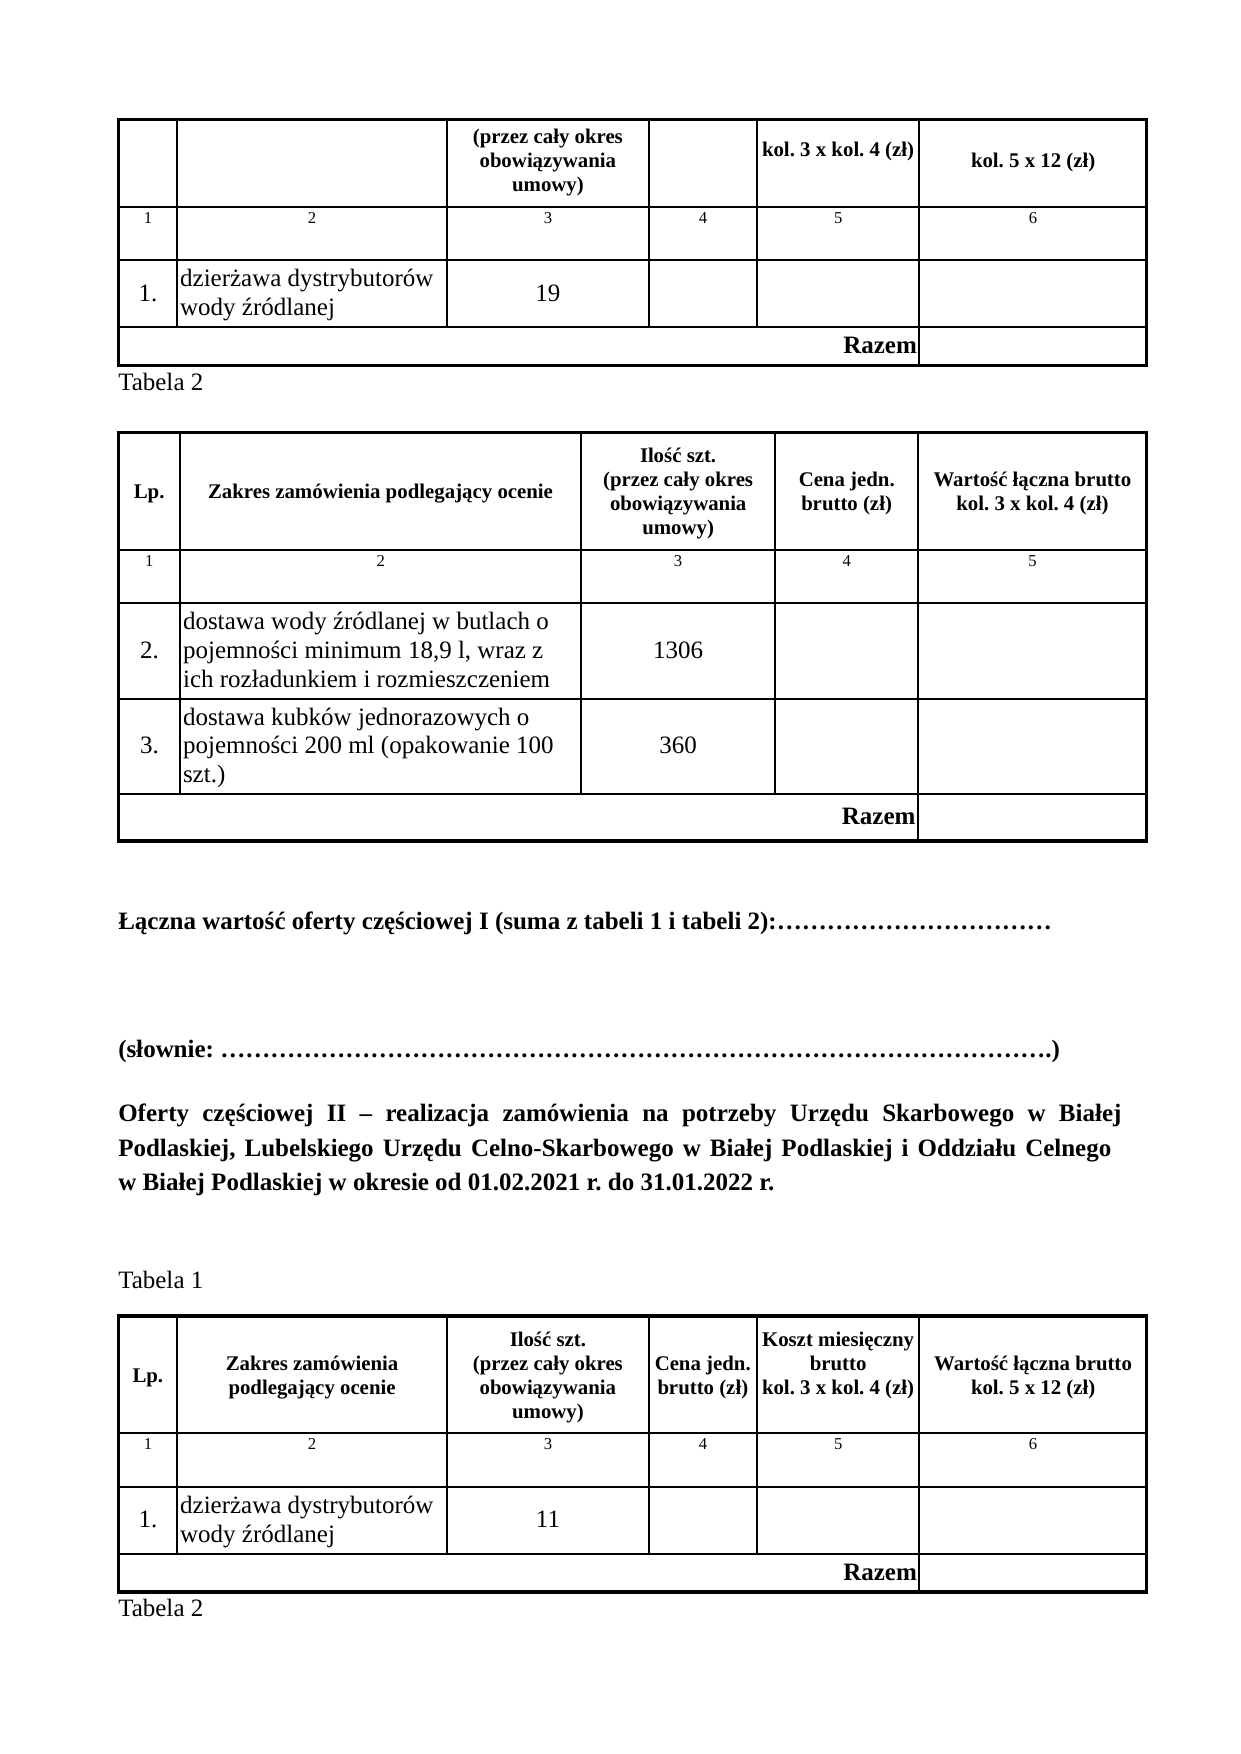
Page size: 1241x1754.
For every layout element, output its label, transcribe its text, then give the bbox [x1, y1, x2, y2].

text Oferty częściowej II – realizacja zamówienia na potrzeby Urzędu Skarbowego w Białej Podlaskiej, Lubelskiego Urzędu Celno-Skarbowego w Białej Podlaskiej i Oddziału Celnego w Białej Podlaskiej w okresie od 01.02.2021 r. do 31.01.2022 r. [118, 1098, 1122, 1196]
table_header Wartość łączna brutto kol. 5 x 12 (zł) [920, 1318, 1145, 1432]
table_cell 4 [776, 551, 917, 602]
table_cell 1 [120, 1434, 176, 1486]
table_cell Razem [120, 328, 918, 364]
table_cell 2 [178, 1434, 446, 1486]
table_cell [919, 700, 1145, 793]
table_cell [920, 1555, 1145, 1590]
table_header kol. 5 x 12 (zł) [920, 121, 1145, 206]
text Tabela 2 [118, 1594, 1122, 1622]
table_cell 5 [758, 1434, 918, 1486]
table_cell 360 [582, 700, 774, 793]
table_cell 3 [448, 1434, 648, 1486]
table_cell dzierżawa dystrybutorów wody źródlanej [178, 1488, 446, 1552]
table_header Wartość łączna brutto kol. 3 x kol. 4 (zł) [919, 434, 1145, 548]
table_header Lp. [120, 1318, 176, 1432]
table_header Cena jedn. brutto (zł) [776, 434, 917, 548]
table_cell 4 [650, 1434, 756, 1486]
table_cell 3. [120, 700, 179, 793]
table_header Zakres zamówienia podlegający ocenie [181, 434, 580, 548]
table_cell 4 [650, 208, 756, 259]
table_cell 11 [448, 1488, 648, 1552]
table_header [178, 121, 446, 206]
table_cell 1 [120, 551, 179, 602]
table_header (przez cały okres obowiązywania umowy) [448, 121, 648, 206]
text (słownie: ……………………………………………………………………………………….) [118, 1034, 1122, 1063]
table_cell 2 [178, 208, 446, 259]
table_cell Razem [120, 1555, 918, 1590]
table_cell [920, 261, 1145, 326]
table_header [650, 121, 756, 206]
table_cell 3 [448, 208, 648, 259]
table_cell 19 [448, 261, 648, 326]
table_cell [920, 328, 1145, 364]
table_cell [758, 1488, 918, 1552]
table_cell 2. [120, 604, 179, 698]
table_cell 1 [120, 208, 176, 259]
table_cell 6 [920, 208, 1145, 259]
table_cell [650, 261, 756, 326]
table_header Lp. [120, 434, 179, 548]
table_header Ilość szt. (przez cały okres obowiązywania umowy) [448, 1318, 648, 1432]
text Tabela 1 [118, 1265, 1122, 1294]
table_cell 2 [181, 551, 580, 602]
table_cell dzierżawa dystrybutorów wody źródlanej [178, 261, 446, 326]
table_cell 3 [582, 551, 774, 602]
table_cell [776, 700, 917, 793]
table_cell dostawa wody źródlanej w butlach o pojemności minimum 18,9 l, wraz z ich rozładunkiem i rozmieszczeniem [181, 604, 580, 698]
text Łączna wartość oferty częściowej I (suma z tabeli 1 i tabeli 2):…………………………… [118, 906, 1122, 935]
table_cell 1. [120, 261, 176, 326]
table_cell [776, 604, 917, 698]
table_cell dostawa kubków jednorazowych o pojemności 200 ml (opakowanie 100 szt.) [181, 700, 580, 793]
table_cell 1. [120, 1488, 176, 1552]
table_header [120, 121, 176, 206]
table_cell 1306 [582, 604, 774, 698]
table_cell 5 [919, 551, 1145, 602]
table_cell [919, 795, 1145, 839]
table_header Koszt miesięczny brutto kol. 3 x kol. 4 (zł) [758, 1318, 918, 1432]
table_header Ilość szt. (przez cały okres obowiązywania umowy) [582, 434, 774, 548]
table_cell [758, 261, 918, 326]
table_cell [650, 1488, 756, 1552]
table_cell [920, 1488, 1145, 1552]
table_cell 5 [758, 208, 918, 259]
table_header Zakres zamówienia podlegający ocenie [178, 1318, 446, 1432]
table_cell 6 [920, 1434, 1145, 1486]
table_header kol. 3 x kol. 4 (zł) [758, 121, 918, 206]
table_header Cena jedn. brutto (zł) [650, 1318, 756, 1432]
text Tabela 2 [118, 367, 1122, 396]
table_cell [919, 604, 1145, 698]
table_cell Razem [120, 795, 917, 839]
